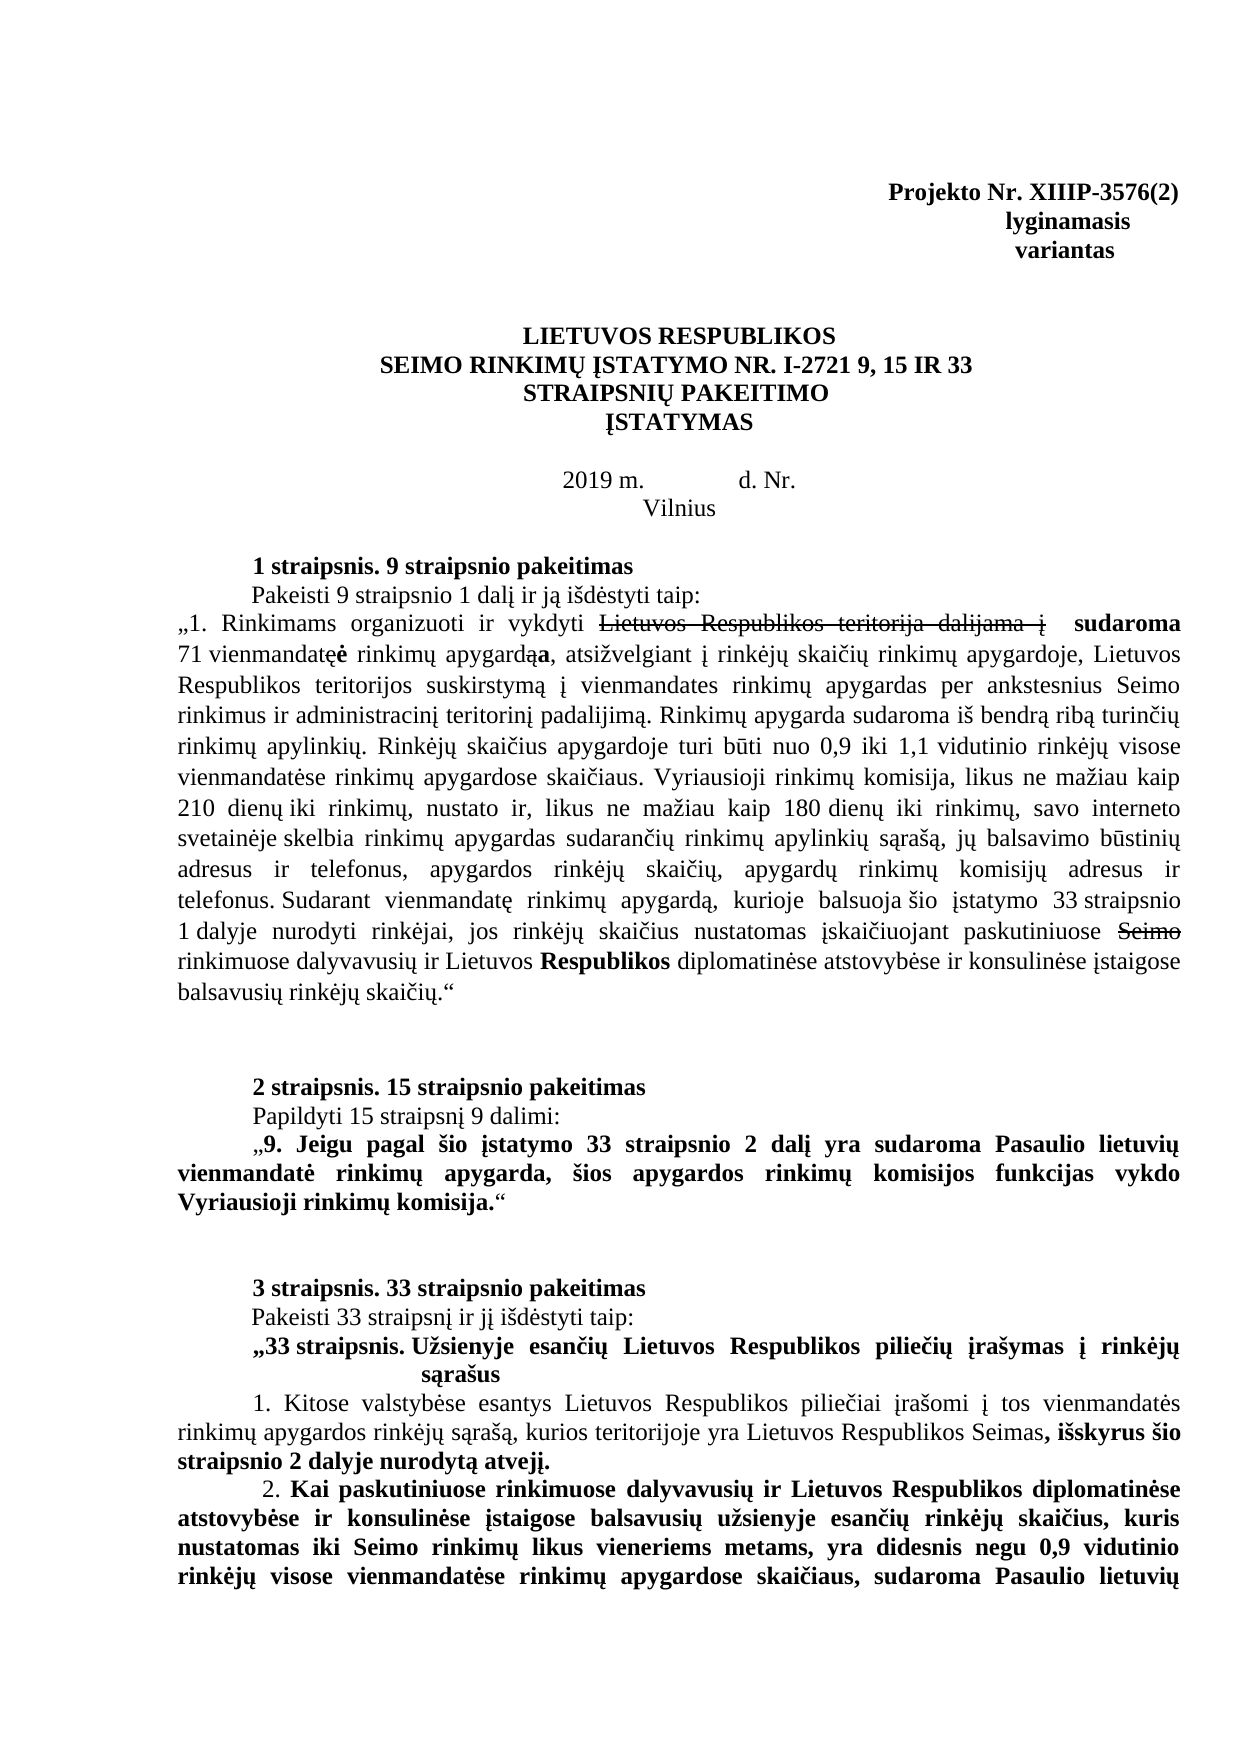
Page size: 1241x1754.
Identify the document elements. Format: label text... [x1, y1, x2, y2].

text 2. Kai paskutiniuose rinkimuose dalyvavusių ir Lietuvos Respublikos diplomatinėse atstovybėse ir konsulinėse įstaigose balsavusių užsienyje esančių rinkėjų skaičius, kuris nustatomas iki Seimo rinkimų likus vieneriems metams, yra didesnis negu 0,9 vidutinio rinkėjų visose vienmandatėse rinkimų apygardose skaičiaus, sudaroma Pasaulio lietuvių [177, 1474, 1181, 1589]
text 1 straipsnis. 9 straipsnio pakeitimas [177, 551, 1181, 580]
text lyginamasis variantas [886, 206, 1181, 263]
text 2019 m. d. Nr. [177, 465, 1181, 493]
text SEIMO RINKIMŲ ĮSTATYMO NR. I-2721 9, 15 IR 33 [177, 350, 1181, 378]
text „1. Rinkimams organizuoti ir vykdyti Lietuvos Respublikos teritorija dalijama į sudaroma 71 vienmandatęė rinkimų apygardąa, atsižvelgiant į rinkėjų skaičių rinkimų apygardoje, Lietuvos Respublikos teritorijos suskirstymą į vienmandates rinkimų apygardas per ankstesnius Seimo rinkimus ir administracinį teritorinį padalijimą. Rinkimų apygarda sudaroma iš bendrą ribą turinčių rinkimų apylinkių. Rinkėjų skaičius apygardoje turi būti nuo 0,9 iki 1,1 vidutinio rinkėjų visose vienmandatėse rinkimų apygardose skaičiaus. Vyriausioji rinkimų komisija, likus ne mažiau kaip 210 dienų iki rinkimų, nustato ir, likus ne mažiau kaip 180 dienų iki rinkimų, savo interneto svetainėje skelbia rinkimų apygardas sudarančių rinkimų apylinkių sąrašą, jų balsavimo būstinių adresus ir telefonus, apygardos rinkėjų skaičių, apygardų rinkimų komisijų adresus ir telefonus. Sudarant vienmandatę rinkimų apygardą, kurioje balsuoja šio įstatymo 33 straipsnio 1 dalyje nurodyti rinkėjai, jos rinkėjų skaičius nustatomas įskaičiuojant paskutiniuose Seimo rinkimuose dalyvavusių ir Lietuvos Respublikos diplomatinėse atstovybėse ir konsulinėse įstaigose balsavusių rinkėjų skaičių.“ [177, 608, 1181, 1006]
text 1. Kitose valstybėse esantys Lietuvos Respublikos piliečiai įrašomi į tos vienmandatės rinkimų apygardos rinkėjų sąrašą, kurios teritorijoje yra Lietuvos Respublikos Seimas, išskyrus šio straipsnio 2 dalyje nurodytą atvejį. [177, 1388, 1181, 1474]
text Papildyti 15 straipsnį 9 dalimi: [177, 1101, 1181, 1129]
text 3 straipsnis. 33 straipsnio pakeitimas [177, 1273, 1181, 1302]
text ĮSTATYMAS [177, 407, 1181, 436]
text Pakeisti 9 straipsnio 1 dalį ir ją išdėstyti taip: [177, 580, 1181, 608]
text LIETUVOS RESPUBLIKOS [177, 321, 1181, 350]
text Pakeisti 33 straipsnį ir jį išdėstyti taip: [177, 1302, 1181, 1331]
text Projekto Nr. XIIIP-3576(2) [886, 177, 1181, 206]
text 2 straipsnis. 15 straipsnio pakeitimas [177, 1072, 1181, 1101]
text „33 straipsnis. Užsienyje esančių Lietuvos Respublikos piliečių įrašymas į rinkėjų sąrašus [252, 1331, 1181, 1388]
text „9. Jeigu pagal šio įstatymo 33 straipsnio 2 dalį yra sudaroma Pasaulio lietuvių vienmandatė rinkimų apygarda, šios apygardos rinkimų komisijos funkcijas vykdo Vyriausioji rinkimų komisija.“ [177, 1129, 1181, 1216]
text STRAIPSNIŲ PAKEITIMO [177, 378, 1181, 407]
text Vilnius [177, 493, 1181, 522]
